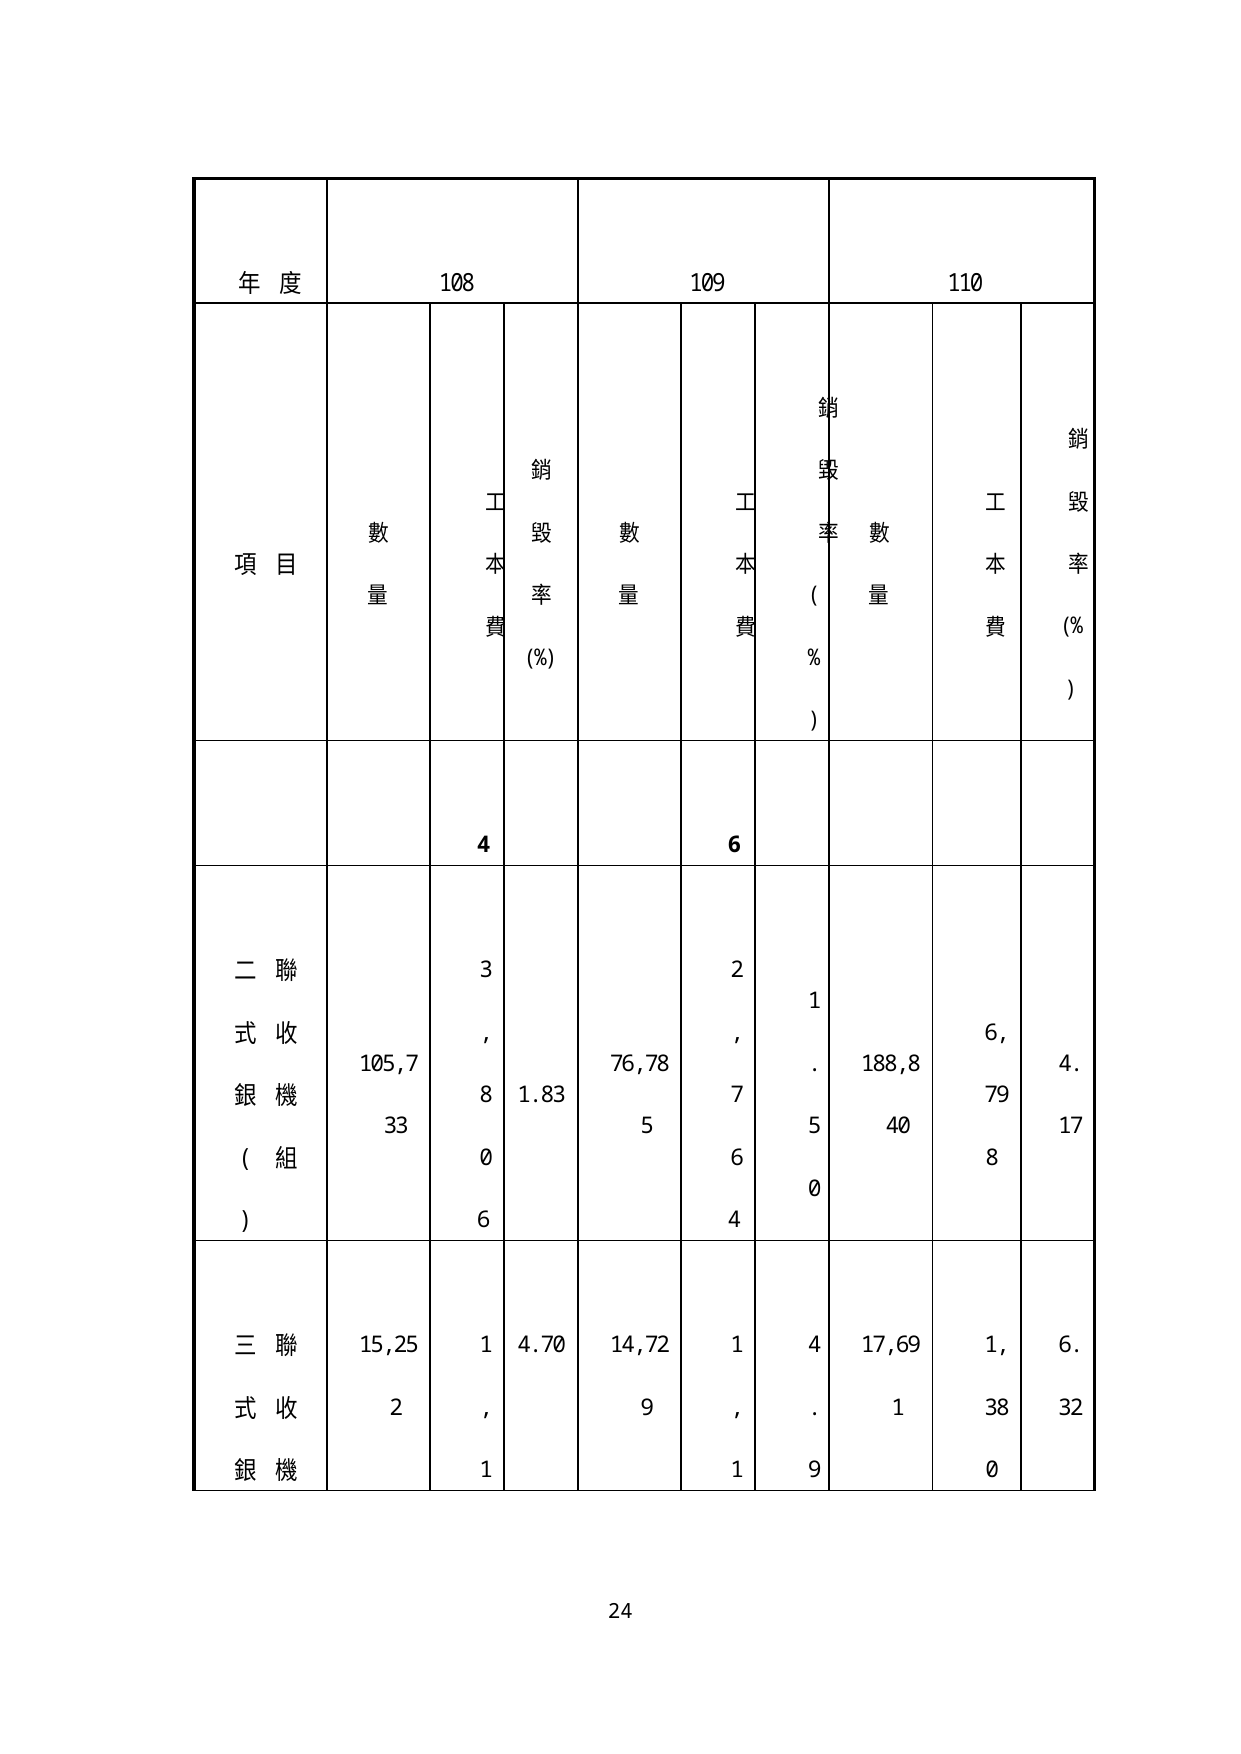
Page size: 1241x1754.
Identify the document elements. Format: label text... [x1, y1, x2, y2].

table_cell 1,1 [431, 1241, 503, 1490]
table_cell 工本費 [682, 304, 754, 740]
table_cell 銷毀率(%) [756, 304, 828, 740]
table_cell 17,691 [830, 1241, 932, 1490]
table_header 110 [830, 180, 1093, 302]
table_cell 188,840 [830, 866, 932, 1240]
table_cell 銷毀率(%) [505, 304, 577, 740]
table_cell 105,733 [328, 866, 429, 1240]
table_cell 數量 [579, 304, 680, 740]
table_cell - [756, 741, 828, 865]
table_cell 1,1 [682, 1241, 754, 1490]
table_cell 4.17 [1022, 866, 1093, 1240]
table_cell [579, 741, 680, 865]
table_cell - [505, 741, 577, 865]
table_cell 1.83 [505, 866, 577, 1240]
table_cell 1.50 [756, 866, 828, 1240]
table_cell - [1022, 741, 1093, 865]
table_header 年度 [196, 180, 326, 302]
table_cell 4 [431, 741, 503, 865]
table_cell 三聯式收銀機 [196, 1241, 326, 1490]
table_cell [196, 741, 326, 865]
table_cell 4.70 [505, 1241, 577, 1490]
table_cell 數量 [328, 304, 429, 740]
table_cell 76,785 [579, 866, 680, 1240]
table_header 109 [579, 180, 828, 302]
table_cell [933, 741, 1020, 865]
table_cell 工本費 [933, 304, 1020, 740]
table_header 108 [328, 180, 577, 302]
table_cell 工本費 [431, 304, 503, 740]
table_cell 項目 [196, 304, 326, 740]
table_cell 6.32 [1022, 1241, 1093, 1490]
table_cell 14,729 [579, 1241, 680, 1490]
table_cell 6,798 [933, 866, 1020, 1240]
table_cell 銷毀率(%) [1022, 304, 1093, 740]
table_cell 2,764 [682, 866, 754, 1240]
table_cell 1,380 [933, 1241, 1020, 1490]
table_cell 6 [682, 741, 754, 865]
table_cell 3,806 [431, 866, 503, 1240]
table_cell 二聯式收銀機(組) [196, 866, 326, 1240]
table_cell [830, 741, 932, 865]
table_cell 數量 [830, 304, 932, 740]
table_cell 15,252 [328, 1241, 429, 1490]
table_cell [328, 741, 429, 865]
table_cell 4.9 [756, 1241, 828, 1490]
